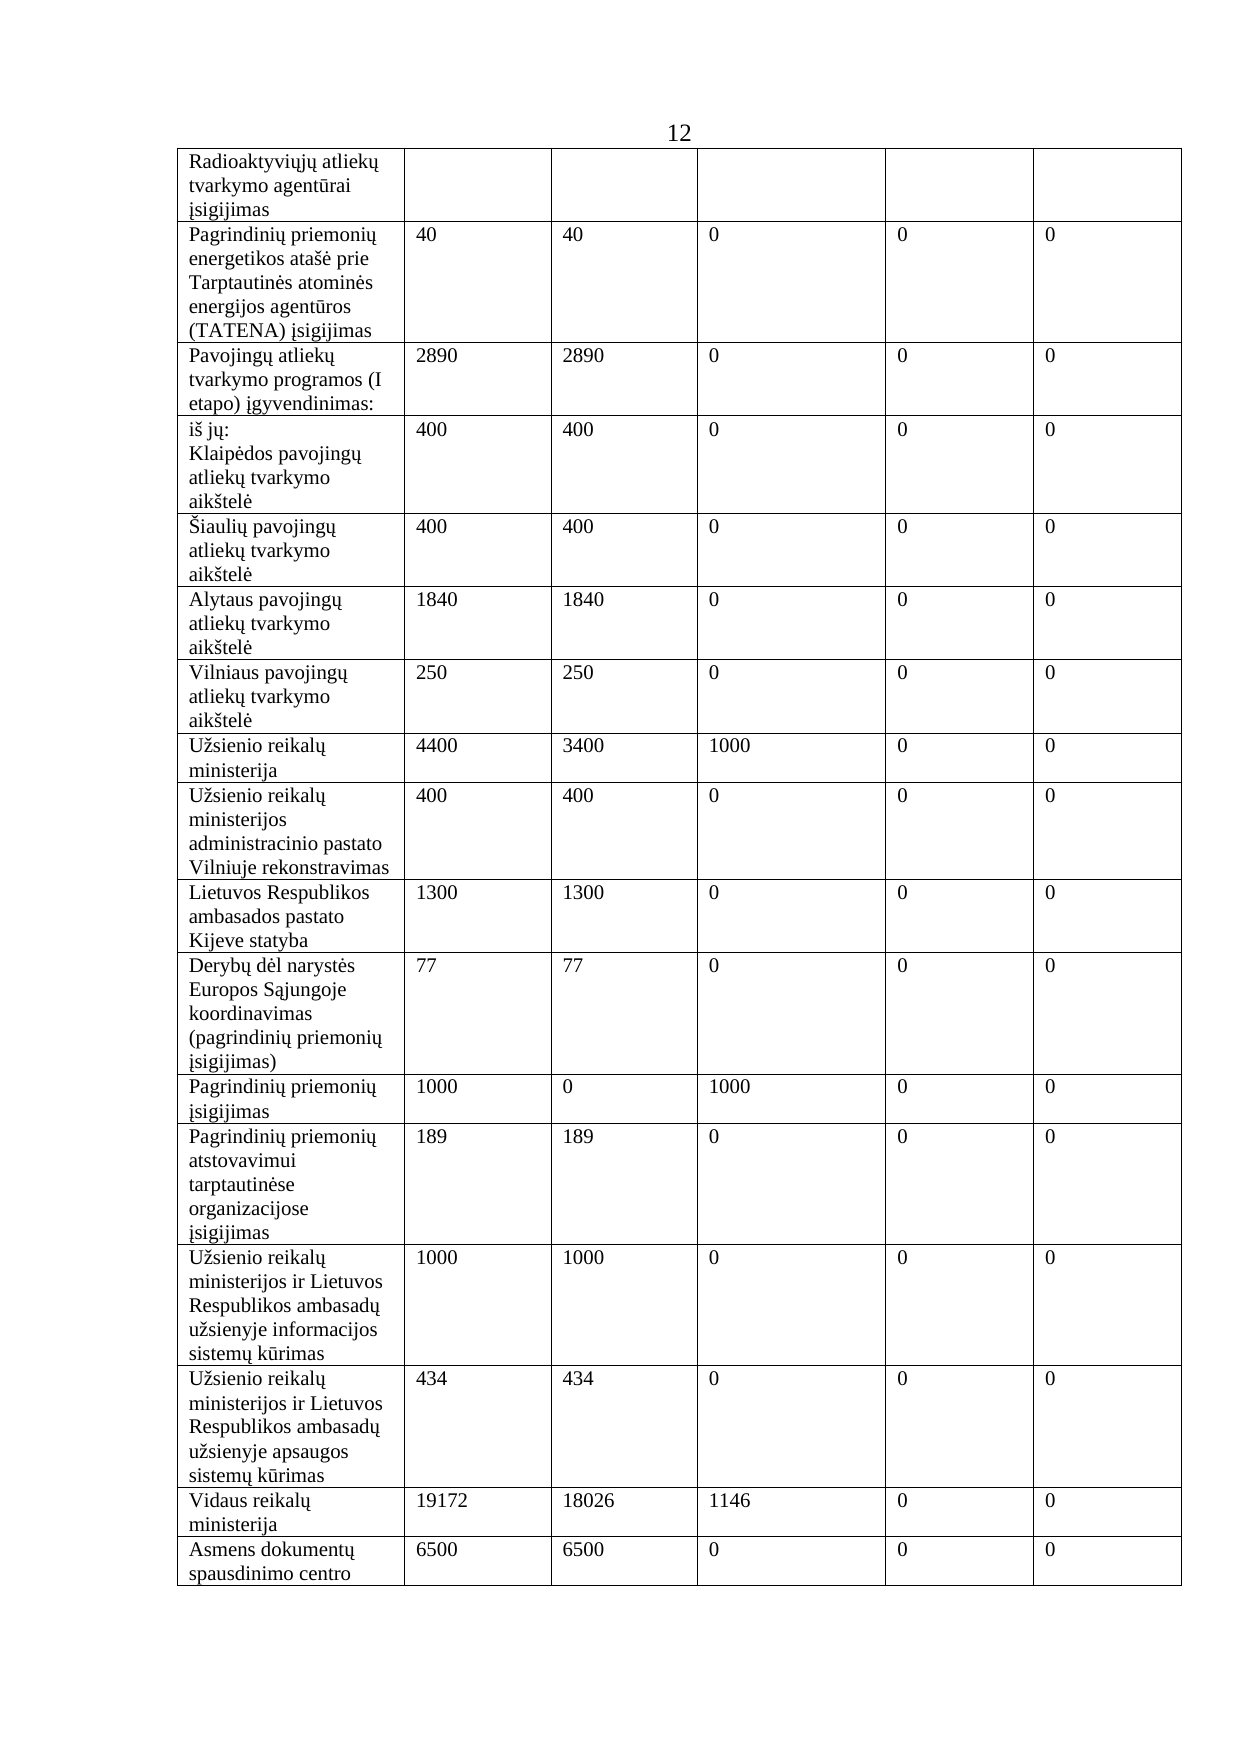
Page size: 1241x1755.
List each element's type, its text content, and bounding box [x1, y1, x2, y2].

table_cell 400 [552, 514, 697, 586]
table_cell [552, 149, 697, 221]
table_cell 1000 [698, 734, 885, 782]
table_cell 19172 [405, 1488, 551, 1536]
table_cell 0 [1034, 343, 1181, 415]
table_cell 0 [698, 1245, 885, 1365]
table_cell [886, 149, 1033, 221]
table_cell 400 [405, 783, 551, 879]
table_cell 0 [552, 1075, 697, 1123]
table_cell 0 [886, 880, 1033, 952]
table_cell Alytaus pavojingų atliekų tvarkymo aikštelė [178, 587, 404, 659]
table_cell 1146 [698, 1488, 885, 1536]
table_cell 0 [886, 1245, 1033, 1365]
table_cell 0 [1034, 1075, 1181, 1123]
table_cell 0 [886, 222, 1033, 342]
table_cell Pavojingų atliekų tvarkymo programos (I etapo) įgyvendinimas: [178, 343, 404, 415]
table_cell 189 [552, 1124, 697, 1244]
table_cell 0 [886, 734, 1033, 782]
table_cell Užsienio reikalų ministerijos ir Lietuvos Respublikos ambasadų užsienyje informacijos sistemų kūrimas [178, 1245, 404, 1365]
table_cell 400 [552, 783, 697, 879]
table_cell 400 [552, 416, 697, 513]
table_cell Pagrindinių priemonių energetikos atašė prie Tarptautinės atominės energijos agentūros (TATENA) įsigijimas [178, 222, 404, 342]
table_cell 0 [886, 514, 1033, 586]
table_cell 0 [1034, 1488, 1181, 1536]
table_cell 0 [1034, 1245, 1181, 1365]
table_cell 77 [405, 953, 551, 1073]
table_cell [405, 149, 551, 221]
table_cell 1300 [552, 880, 697, 952]
table_cell 0 [698, 1537, 885, 1585]
table_cell [1034, 149, 1181, 221]
table_cell 0 [886, 343, 1033, 415]
table_cell 0 [1034, 783, 1181, 879]
table_cell 0 [1034, 880, 1181, 952]
table_cell 0 [886, 1124, 1033, 1244]
table_cell 0 [886, 416, 1033, 513]
table_cell 434 [405, 1366, 551, 1487]
table_cell 250 [405, 660, 551, 732]
table_cell 0 [1034, 587, 1181, 659]
table_cell 0 [886, 1537, 1033, 1585]
table_cell 40 [552, 222, 697, 342]
table_cell 0 [698, 1366, 885, 1487]
table_cell 400 [405, 416, 551, 513]
table_cell 0 [698, 783, 885, 879]
table_cell 189 [405, 1124, 551, 1244]
table_cell 0 [1034, 514, 1181, 586]
table_cell 1000 [405, 1075, 551, 1123]
table_cell Vidaus reikalų ministerija [178, 1488, 404, 1536]
table_cell 0 [698, 660, 885, 732]
table_cell 1300 [405, 880, 551, 952]
table_cell Pagrindinių priemonių įsigijimas [178, 1075, 404, 1123]
table_cell 0 [886, 1366, 1033, 1487]
table_cell Užsienio reikalų ministerija [178, 734, 404, 782]
table_cell 1840 [552, 587, 697, 659]
table_cell 0 [698, 222, 885, 342]
table_cell 0 [698, 1124, 885, 1244]
table_cell Vilniaus pavojingų atliekų tvarkymo aikštelė [178, 660, 404, 732]
table_cell 0 [1034, 660, 1181, 732]
table_cell iš jų: Klaipėdos pavojingų atliekų tvarkymo aikštelė [178, 416, 404, 513]
table_cell 0 [886, 587, 1033, 659]
table_cell 1840 [405, 587, 551, 659]
table_cell 250 [552, 660, 697, 732]
table_cell Užsienio reikalų ministerijos administracinio pastato Vilniuje rekonstravimas [178, 783, 404, 879]
table_cell 0 [1034, 734, 1181, 782]
table_cell 4400 [405, 734, 551, 782]
table_cell Radioaktyviųjų atliekų tvarkymo agentūrai įsigijimas [178, 149, 404, 221]
table_cell 0 [1034, 222, 1181, 342]
table_cell Pagrindinių priemonių atstovavimui tarptautinėse organizacijose įsigijimas [178, 1124, 404, 1244]
table_cell 0 [1034, 1537, 1181, 1585]
table_cell [698, 149, 885, 221]
table_cell Lietuvos Respublikos ambasados pastato Kijeve statyba [178, 880, 404, 952]
table_cell 0 [698, 953, 885, 1073]
table_cell 0 [698, 514, 885, 586]
table_cell Šiaulių pavojingų atliekų tvarkymo aikštelė [178, 514, 404, 586]
table_cell 2890 [405, 343, 551, 415]
table_cell 0 [698, 416, 885, 513]
table_cell 0 [698, 587, 885, 659]
table_cell 1000 [552, 1245, 697, 1365]
table_cell 3400 [552, 734, 697, 782]
table_cell 0 [886, 660, 1033, 732]
table_cell 0 [886, 1488, 1033, 1536]
table_cell 2890 [552, 343, 697, 415]
table_cell 0 [886, 953, 1033, 1073]
table_cell 6500 [405, 1537, 551, 1585]
table_cell 40 [405, 222, 551, 342]
table_cell 400 [405, 514, 551, 586]
table_cell 0 [1034, 1124, 1181, 1244]
table_cell 77 [552, 953, 697, 1073]
table_cell 0 [1034, 1366, 1181, 1487]
table_cell 0 [1034, 416, 1181, 513]
table_cell Asmens dokumentų spausdinimo centro [178, 1537, 404, 1585]
table_cell 0 [886, 1075, 1033, 1123]
table_cell 6500 [552, 1537, 697, 1585]
table_cell 0 [1034, 953, 1181, 1073]
table_cell 434 [552, 1366, 697, 1487]
table_cell Užsienio reikalų ministerijos ir Lietuvos Respublikos ambasadų užsienyje apsaugos sistemų kūrimas [178, 1366, 404, 1487]
table_cell 0 [698, 343, 885, 415]
table_cell 0 [698, 880, 885, 952]
table_cell 18026 [552, 1488, 697, 1536]
table_cell 1000 [698, 1075, 885, 1123]
table_cell 0 [886, 783, 1033, 879]
table_cell 1000 [405, 1245, 551, 1365]
table_cell Derybų dėl narystės Europos Sąjungoje koordinavimas (pagrindinių priemonių įsigijimas) [178, 953, 404, 1073]
